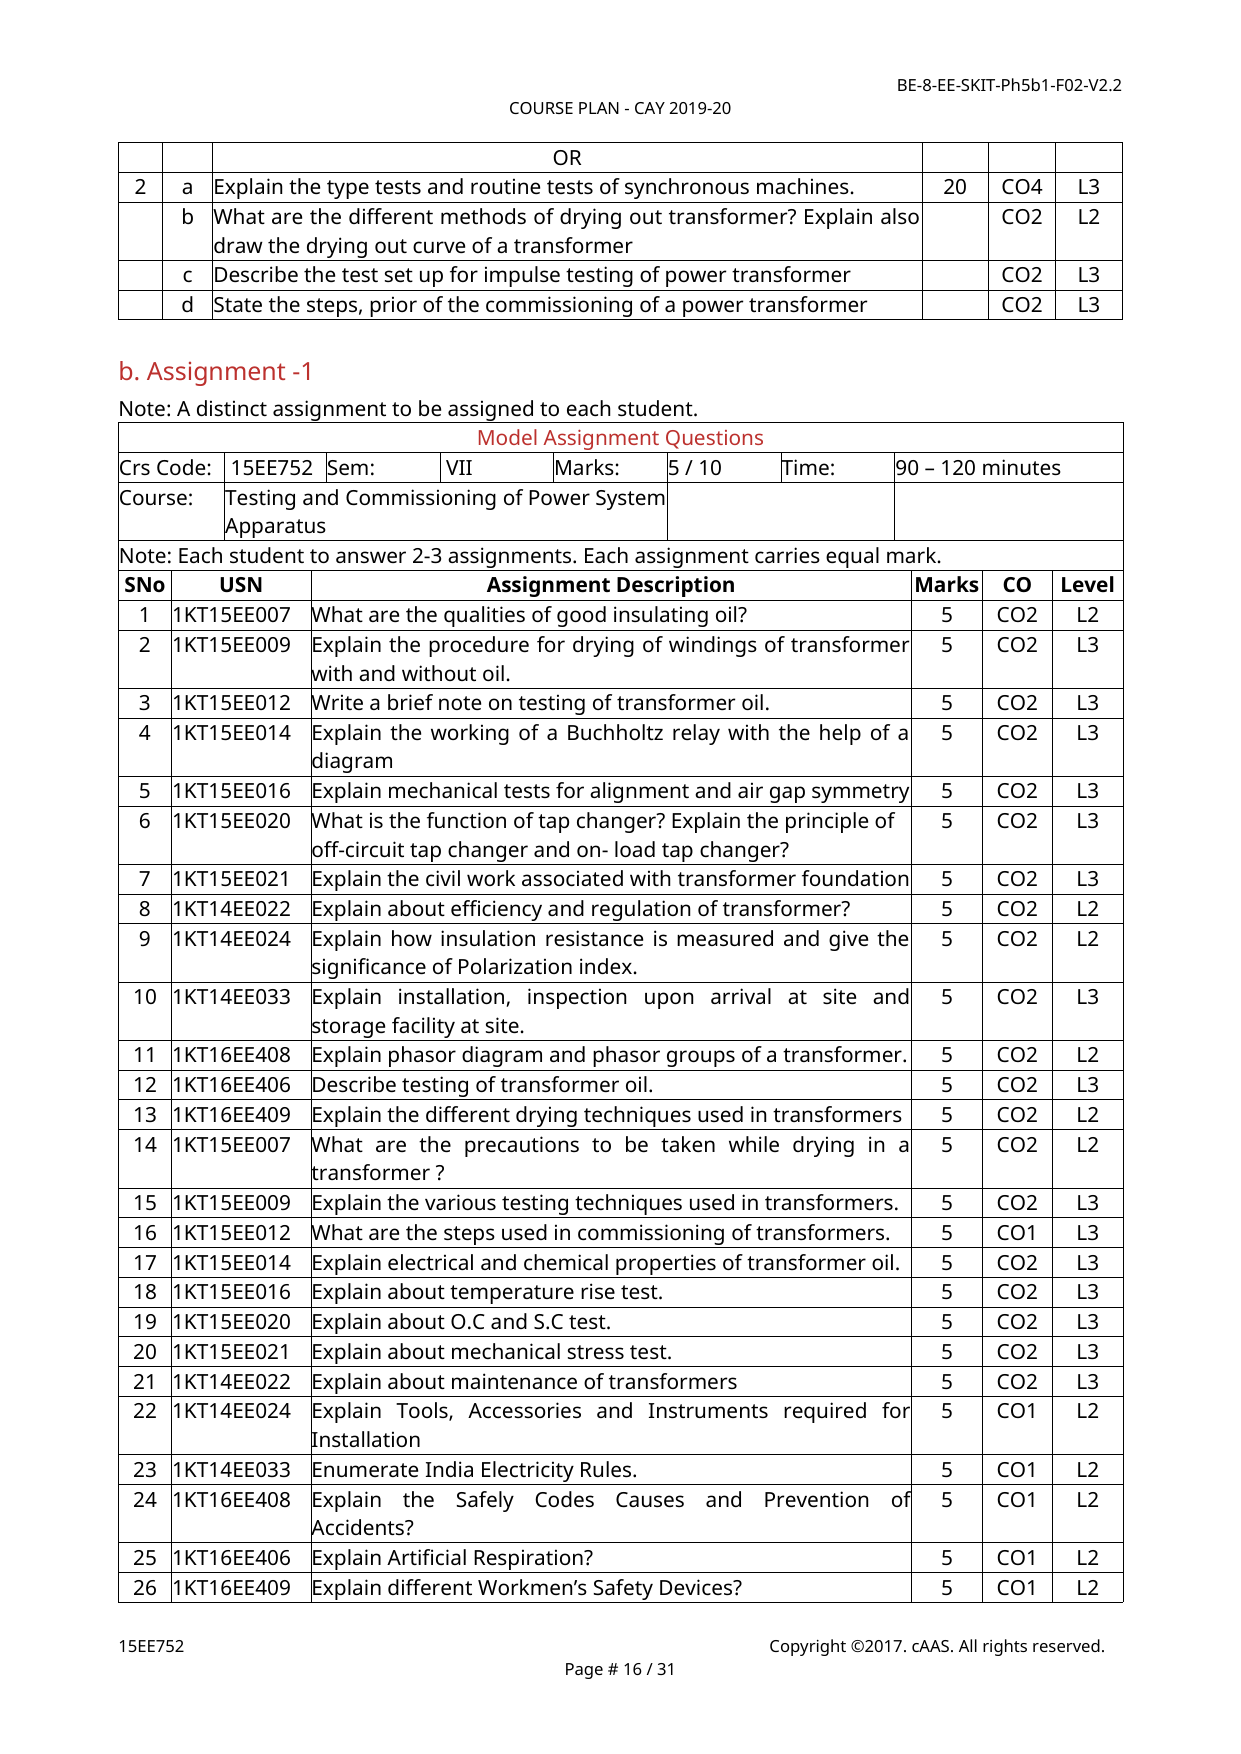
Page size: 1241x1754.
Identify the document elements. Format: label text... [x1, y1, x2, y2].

table_cell CO2 [989, 261, 1055, 289]
table_cell Explain the different drying techniques used in transformers [312, 1100, 911, 1129]
table_cell 1KT16EE409 [172, 1100, 311, 1129]
table_cell CO2 [983, 1071, 1052, 1099]
table_cell CO1 [983, 1543, 1052, 1572]
table_cell CO2 [983, 719, 1052, 776]
table_cell 1KT14EE024 [172, 924, 311, 982]
table_cell 17 [119, 1248, 171, 1277]
table_cell [1056, 143, 1122, 172]
table_cell CO2 [983, 601, 1052, 629]
table_cell What is the function of tap changer? Explain the principle of off-circuit tap changer and on- load tap changer? [312, 807, 911, 864]
table_cell 5 [119, 777, 171, 806]
table_cell 5 [912, 1278, 982, 1307]
table_cell SNo [119, 571, 171, 600]
table_cell Course: [119, 483, 224, 540]
table_cell [923, 203, 988, 260]
table_cell 5 [912, 1367, 982, 1396]
table_cell 23 [119, 1455, 171, 1484]
table_cell 15EE752 [225, 453, 326, 482]
table_cell L3 [1056, 261, 1122, 289]
table_cell L2 [1053, 1397, 1123, 1454]
table_cell 1KT14EE024 [172, 1397, 311, 1454]
table_cell 5 [912, 777, 982, 806]
table_cell Explain how insulation resistance is measured and give the significance of Polarization index. [312, 924, 911, 982]
table_cell 5 [912, 601, 982, 629]
table_cell L3 [1053, 983, 1123, 1040]
table_cell 1KT15EE012 [172, 689, 311, 717]
table_cell CO2 [983, 1248, 1052, 1277]
table_cell CO2 [983, 1100, 1052, 1129]
table_cell 5 [912, 1485, 982, 1542]
table_cell L2 [1053, 924, 1123, 982]
table_cell 1KT15EE009 [172, 1189, 311, 1217]
table_cell 2 [119, 173, 162, 202]
table_cell 1KT16EE408 [172, 1041, 311, 1069]
table_cell CO2 [983, 895, 1052, 923]
table_cell L2 [1053, 601, 1123, 629]
table_cell Explain about temperature rise test. [312, 1278, 911, 1307]
table_cell 18 [119, 1278, 171, 1307]
table_cell CO2 [983, 631, 1052, 688]
table_cell L2 [1053, 895, 1123, 923]
table_cell 4 [119, 719, 171, 776]
table_cell Explain Artificial Respiration? [312, 1543, 911, 1572]
table_cell Explain the working of a Buchholtz relay with the help of a diagram [312, 719, 911, 776]
table_cell 1KT15EE016 [172, 1278, 311, 1307]
table_cell L2 [1053, 1485, 1123, 1542]
table_cell 20 [923, 173, 988, 202]
table_cell c [163, 261, 212, 289]
table_cell a [163, 173, 212, 202]
table_cell 1KT15EE009 [172, 631, 311, 688]
table_cell Marks [912, 571, 982, 600]
table_cell 26 [119, 1573, 171, 1602]
table_cell Explain different Workmen’s Safety Devices? [312, 1573, 911, 1602]
table_cell L2 [1053, 1573, 1123, 1602]
table_cell 5 [912, 631, 982, 688]
table_cell VII [441, 453, 553, 482]
table_cell CO1 [983, 1218, 1052, 1247]
table_cell 5 [912, 1337, 982, 1366]
table_cell CO4 [989, 173, 1055, 202]
table_cell 1KT16EE409 [172, 1573, 311, 1602]
table_cell [668, 483, 894, 540]
table_cell Explain the civil work associated with transformer foundation [312, 865, 911, 893]
table_cell Write a brief note on testing of transformer oil. [312, 689, 911, 717]
table_cell CO2 [983, 1337, 1052, 1366]
table_header Model Assignment Questions [119, 423, 1123, 452]
table_cell [119, 203, 162, 260]
table_cell L3 [1053, 1367, 1123, 1396]
table_cell Explain electrical and chemical properties of transformer oil. [312, 1248, 911, 1277]
table_cell Explain the type tests and routine tests of synchronous machines. [213, 173, 922, 202]
table_cell Enumerate India Electricity Rules. [312, 1455, 911, 1484]
table_cell CO2 [983, 1367, 1052, 1396]
table_cell 13 [119, 1100, 171, 1129]
table_cell L3 [1053, 1218, 1123, 1247]
table_cell 1KT15EE016 [172, 777, 311, 806]
table_cell L2 [1053, 1455, 1123, 1484]
table_cell 1KT14EE022 [172, 1367, 311, 1396]
table_cell 5 [912, 689, 982, 717]
table_cell 1KT14EE033 [172, 1455, 311, 1484]
table_cell Explain phasor diagram and phasor groups of a transformer. [312, 1041, 911, 1069]
table_cell L3 [1053, 689, 1123, 717]
table_cell 5 [912, 1100, 982, 1129]
table_cell 5 [912, 1041, 982, 1069]
table_cell 16 [119, 1218, 171, 1247]
table_cell State the steps, prior of the commissioning of a power transformer [213, 291, 922, 319]
table_cell 1KT14EE033 [172, 983, 311, 1040]
table_cell 1KT15EE020 [172, 1308, 311, 1336]
table_cell 1 [119, 601, 171, 629]
table_cell 25 [119, 1543, 171, 1572]
table_cell 5 [912, 1455, 982, 1484]
table_cell 1KT16EE406 [172, 1071, 311, 1099]
table_cell Crs Code: [119, 453, 224, 482]
table_cell What are the steps used in commissioning of transformers. [312, 1218, 911, 1247]
table_cell Testing and Commissioning of Power System Apparatus [225, 483, 667, 540]
table_cell L3 [1056, 173, 1122, 202]
table_cell L3 [1053, 807, 1123, 864]
table_cell 8 [119, 895, 171, 923]
table_cell 1KT15EE007 [172, 601, 311, 629]
table_cell 1KT16EE406 [172, 1543, 311, 1572]
table_cell 5 [912, 1218, 982, 1247]
table_cell CO1 [983, 1573, 1052, 1602]
table_cell L2 [1056, 203, 1122, 260]
table_cell CO1 [983, 1397, 1052, 1454]
table_cell L3 [1053, 719, 1123, 776]
table_cell Time: [782, 453, 894, 482]
table_cell Explain the Safely Codes Causes and Prevention of Accidents? [312, 1485, 911, 1542]
table_cell 9 [119, 924, 171, 982]
table_cell 3 [119, 689, 171, 717]
table_cell 1KT15EE021 [172, 865, 311, 893]
table_cell What are the precautions to be taken while drying in a transformer ? [312, 1130, 911, 1187]
table_cell CO2 [983, 689, 1052, 717]
table_cell d [163, 291, 212, 319]
table_cell Explain about maintenance of transformers [312, 1367, 911, 1396]
table_cell 24 [119, 1485, 171, 1542]
table_cell 5 [912, 1308, 982, 1336]
table_cell OR [213, 143, 922, 172]
table_cell [163, 143, 212, 172]
table_cell 5 [912, 1543, 982, 1572]
table_cell 5 [912, 1189, 982, 1217]
table_cell Explain the various testing techniques used in transformers. [312, 1189, 911, 1217]
table_cell 7 [119, 865, 171, 893]
table_cell 15 [119, 1189, 171, 1217]
table_cell 5 [912, 895, 982, 923]
table_cell CO1 [983, 1485, 1052, 1542]
table_cell [923, 261, 988, 289]
table_cell CO [983, 571, 1052, 600]
table_cell 1KT15EE014 [172, 1248, 311, 1277]
table_cell CO2 [983, 1041, 1052, 1069]
table_cell CO2 [983, 1130, 1052, 1187]
table_cell CO2 [983, 865, 1052, 893]
text Note: A distinct assignment to be assigned to each student. [118, 394, 1122, 422]
table_cell L3 [1053, 631, 1123, 688]
table_cell [119, 261, 162, 289]
table_cell 1KT15EE012 [172, 1218, 311, 1247]
table_cell Explain Tools, Accessories and Instruments required for Installation [312, 1397, 911, 1454]
table_cell 1KT15EE021 [172, 1337, 311, 1366]
table_cell [895, 483, 1123, 540]
table_cell CO2 [983, 924, 1052, 982]
table_cell L3 [1053, 777, 1123, 806]
table_cell 5 [912, 1248, 982, 1277]
table_cell 12 [119, 1071, 171, 1099]
table_cell USN [172, 571, 311, 600]
table_cell CO2 [983, 983, 1052, 1040]
table_cell CO2 [989, 203, 1055, 260]
table_cell b [163, 203, 212, 260]
table_cell 1KT15EE007 [172, 1130, 311, 1187]
table_cell CO2 [983, 777, 1052, 806]
table_cell Explain about O.C and S.C test. [312, 1308, 911, 1336]
table_cell 2 [119, 631, 171, 688]
table_cell CO2 [983, 1189, 1052, 1217]
table_cell What are the qualities of good insulating oil? [312, 601, 911, 629]
table_cell CO2 [983, 807, 1052, 864]
table_cell CO2 [983, 1308, 1052, 1336]
table_cell Level [1053, 571, 1123, 600]
table_cell L3 [1053, 1189, 1123, 1217]
table_cell Explain the procedure for drying of windings of transformer with and without oil. [312, 631, 911, 688]
table_cell L3 [1053, 865, 1123, 893]
table_cell [119, 143, 162, 172]
table_cell 5 [912, 1130, 982, 1187]
table_cell Note: Each student to answer 2-3 assignments. Each assignment carries equal mark. [119, 541, 1123, 570]
table_cell What are the different methods of drying out transformer? Explain also draw the drying out curve of a transformer [213, 203, 922, 260]
table_cell L3 [1053, 1308, 1123, 1336]
table_cell L3 [1053, 1278, 1123, 1307]
table_cell L3 [1053, 1337, 1123, 1366]
table_cell 6 [119, 807, 171, 864]
subtitle b. Assignment -1 [118, 354, 1122, 388]
table_cell Explain about efficiency and regulation of transformer? [312, 895, 911, 923]
table_cell 1KT15EE014 [172, 719, 311, 776]
table_cell 5 [912, 1397, 982, 1454]
table_cell 11 [119, 1041, 171, 1069]
table_cell L2 [1053, 1130, 1123, 1187]
table_cell L3 [1053, 1071, 1123, 1099]
table_cell CO2 [983, 1278, 1052, 1307]
table_cell 19 [119, 1308, 171, 1336]
table_cell Explain about mechanical stress test. [312, 1337, 911, 1366]
table_cell 20 [119, 1337, 171, 1366]
table_cell Explain installation, inspection upon arrival at site and storage facility at site. [312, 983, 911, 1040]
table_cell 14 [119, 1130, 171, 1187]
table_cell Marks: [554, 453, 667, 482]
table_cell L3 [1056, 291, 1122, 319]
table_cell CO2 [989, 291, 1055, 319]
table_cell 10 [119, 983, 171, 1040]
table_cell L2 [1053, 1100, 1123, 1129]
table_cell [923, 143, 988, 172]
table_cell 21 [119, 1367, 171, 1396]
table_cell Describe testing of transformer oil. [312, 1071, 911, 1099]
table_cell 5 [912, 1071, 982, 1099]
table_cell 90 – 120 minutes [895, 453, 1123, 482]
table_cell [119, 291, 162, 319]
table_cell Explain mechanical tests for alignment and air gap symmetry [312, 777, 911, 806]
table_cell 1KT15EE020 [172, 807, 311, 864]
table_cell Describe the test set up for impulse testing of power transformer [213, 261, 922, 289]
table_cell 5 [912, 719, 982, 776]
table_cell L2 [1053, 1041, 1123, 1069]
table_cell L2 [1053, 1543, 1123, 1572]
table_cell L3 [1053, 1248, 1123, 1277]
table_cell 5 [912, 865, 982, 893]
table_cell [923, 291, 988, 319]
table_cell 1KT16EE408 [172, 1485, 311, 1542]
table_cell CO1 [983, 1455, 1052, 1484]
table_cell 22 [119, 1397, 171, 1454]
table_cell 5 [912, 807, 982, 864]
table_cell 5 / 10 [668, 453, 781, 482]
table_cell Assignment Description [312, 571, 911, 600]
table_cell Sem: [327, 453, 440, 482]
table_cell [989, 143, 1055, 172]
table_cell 5 [912, 983, 982, 1040]
table_cell 5 [912, 1573, 982, 1602]
table_cell 1KT14EE022 [172, 895, 311, 923]
table_cell 5 [912, 924, 982, 982]
